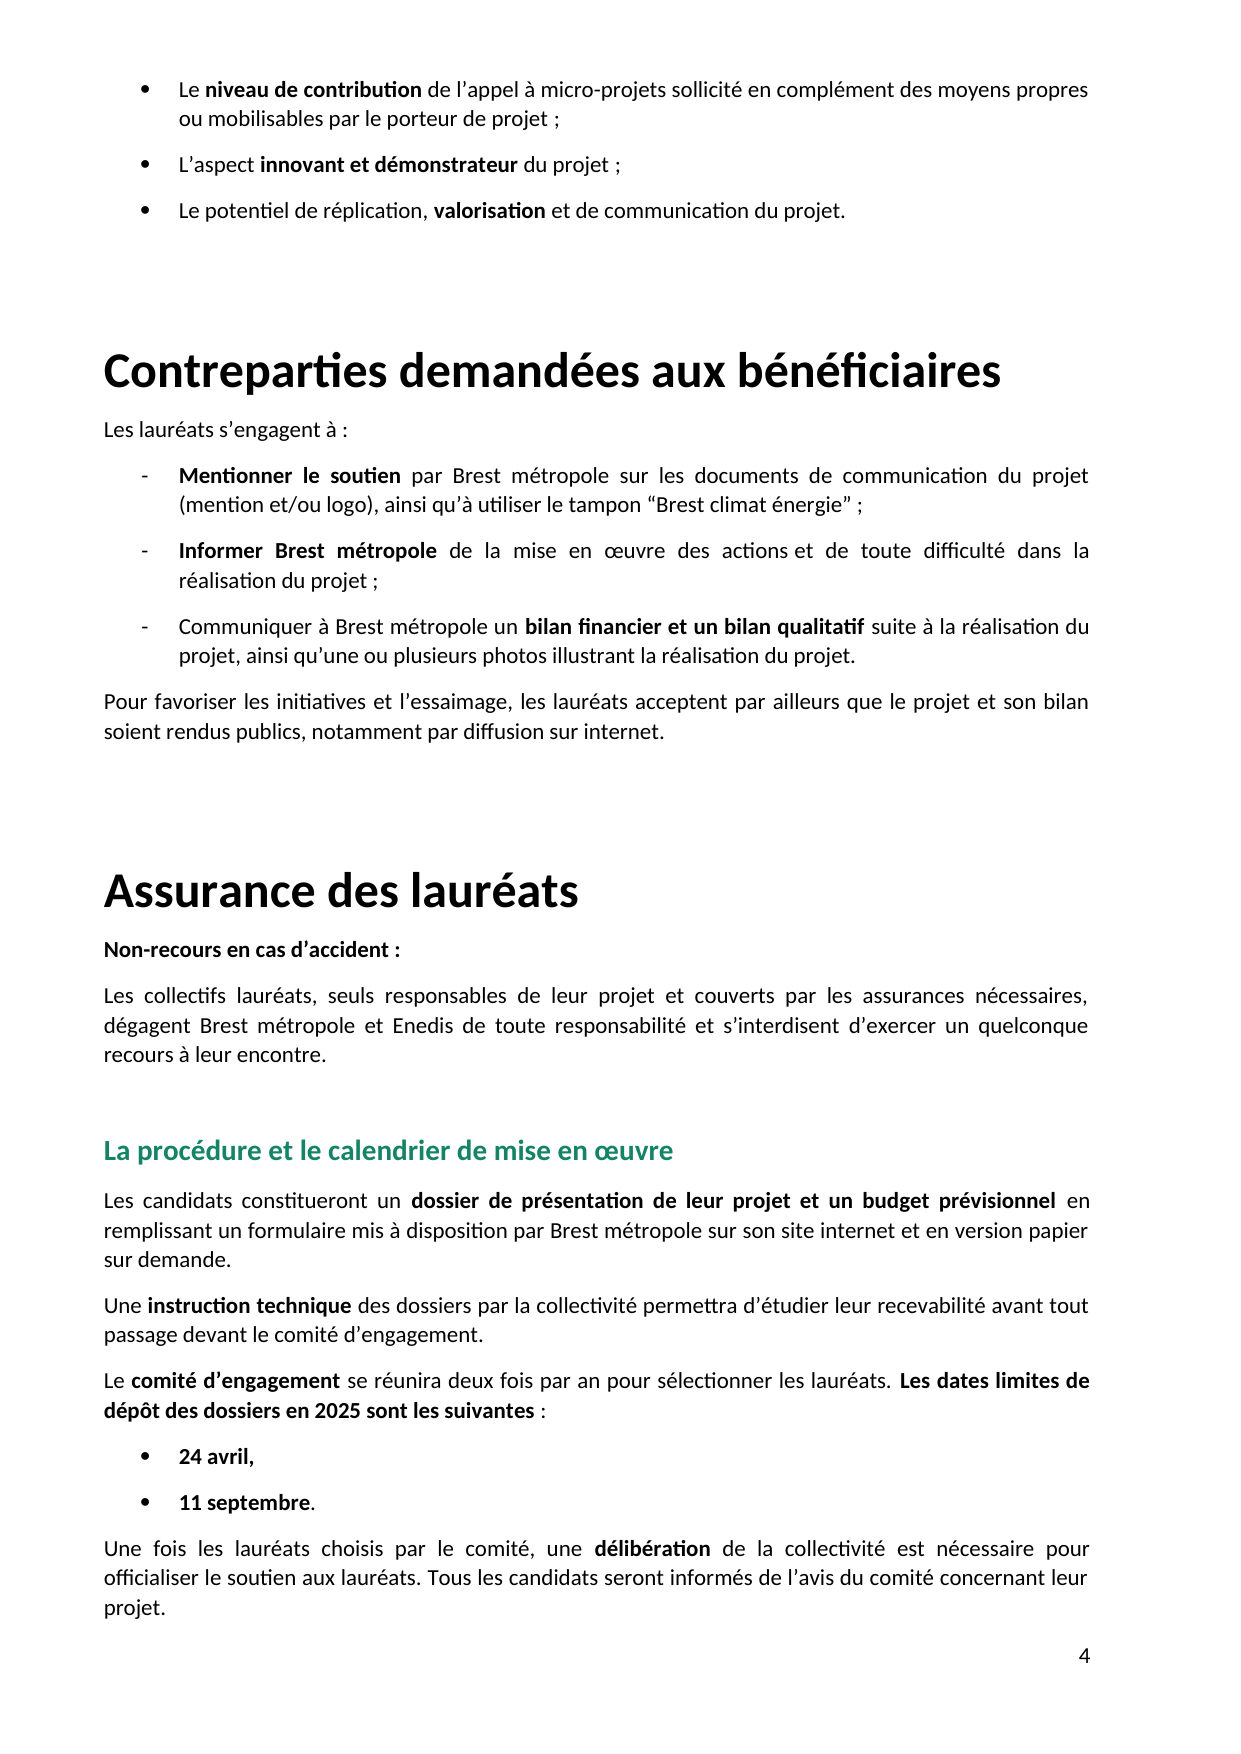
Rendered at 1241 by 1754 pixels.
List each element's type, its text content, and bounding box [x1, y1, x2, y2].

text Une instruction technique des dossiers par la collectivité permettra d’étudier leur recevabilité avant tout passage devant le comité d’engagement. [103, 1291, 1090, 1348]
subtitle Assurance des lauréats [103, 859, 1090, 920]
list L’aspect innovant et démonstrateur du projet ; [141, 150, 1090, 178]
list 24 avril, [141, 1442, 1090, 1470]
list 11 septembre. [141, 1488, 1090, 1516]
list Communiquer à Brest métropole un bilan financier et un bilan qualitatif suite à la réalisation du projet, ainsi qu’une ou plusieurs photos illustrant la réalisation du projet. [141, 612, 1090, 669]
text Les lauréats s’engagent à : [103, 415, 1090, 443]
text Une fois les lauréats choisis par le comité, une délibération de la collectivité est nécessaire pour officialiser le soutien aux lauréats. Tous les candidats seront informés de l’avis du comité concernant leur projet. [103, 1534, 1090, 1621]
subtitle Contreparties demandées aux bénéficiaires [103, 338, 1090, 399]
text Les collectifs lauréats, seuls responsables de leur projet et couverts par les assurances nécessaires, dégagent Brest métropole et Enedis de toute responsabilité et s’interdisent d’exercer un quelconque recours à leur encontre. [103, 981, 1090, 1068]
list Le potentiel de réplication, valorisation et de communication du projet. [141, 196, 1090, 224]
text La procédure et le calendrier de mise en œuvre [103, 1132, 1090, 1168]
text Non-recours en cas d’accident : [103, 935, 1090, 963]
list Informer Brest métropole de la mise en œuvre des actions et de toute difficulté dans la réalisation du projet ; [141, 537, 1090, 594]
list Le niveau de contribution de l’appel à micro-projets sollicité en complément des moyens propres ou mobilisables par le porteur de projet ; [141, 75, 1090, 132]
text Pour favoriser les initiatives et l’essaimage, les lauréats acceptent par ailleurs que le projet et son bilan soient rendus publics, notamment par diffusion sur internet. [103, 687, 1090, 745]
text Les candidats constitueront un dossier de présentation de leur projet et un budget prévisionnel en remplissant un formulaire mis à disposition par Brest métropole sur son site internet et en version papier sur demande. [103, 1186, 1090, 1273]
list Mentionner le soutien par Brest métropole sur les documents de communication du projet (mention et/ou logo), ainsi qu’à utiliser le tampon “Brest climat énergie” ; [141, 461, 1090, 518]
text Le comité d’engagement se réunira deux fois par an pour sélectionner les lauréats. Les dates limites de dépôt des dossiers en 2025 sont les suivantes : [103, 1367, 1090, 1424]
